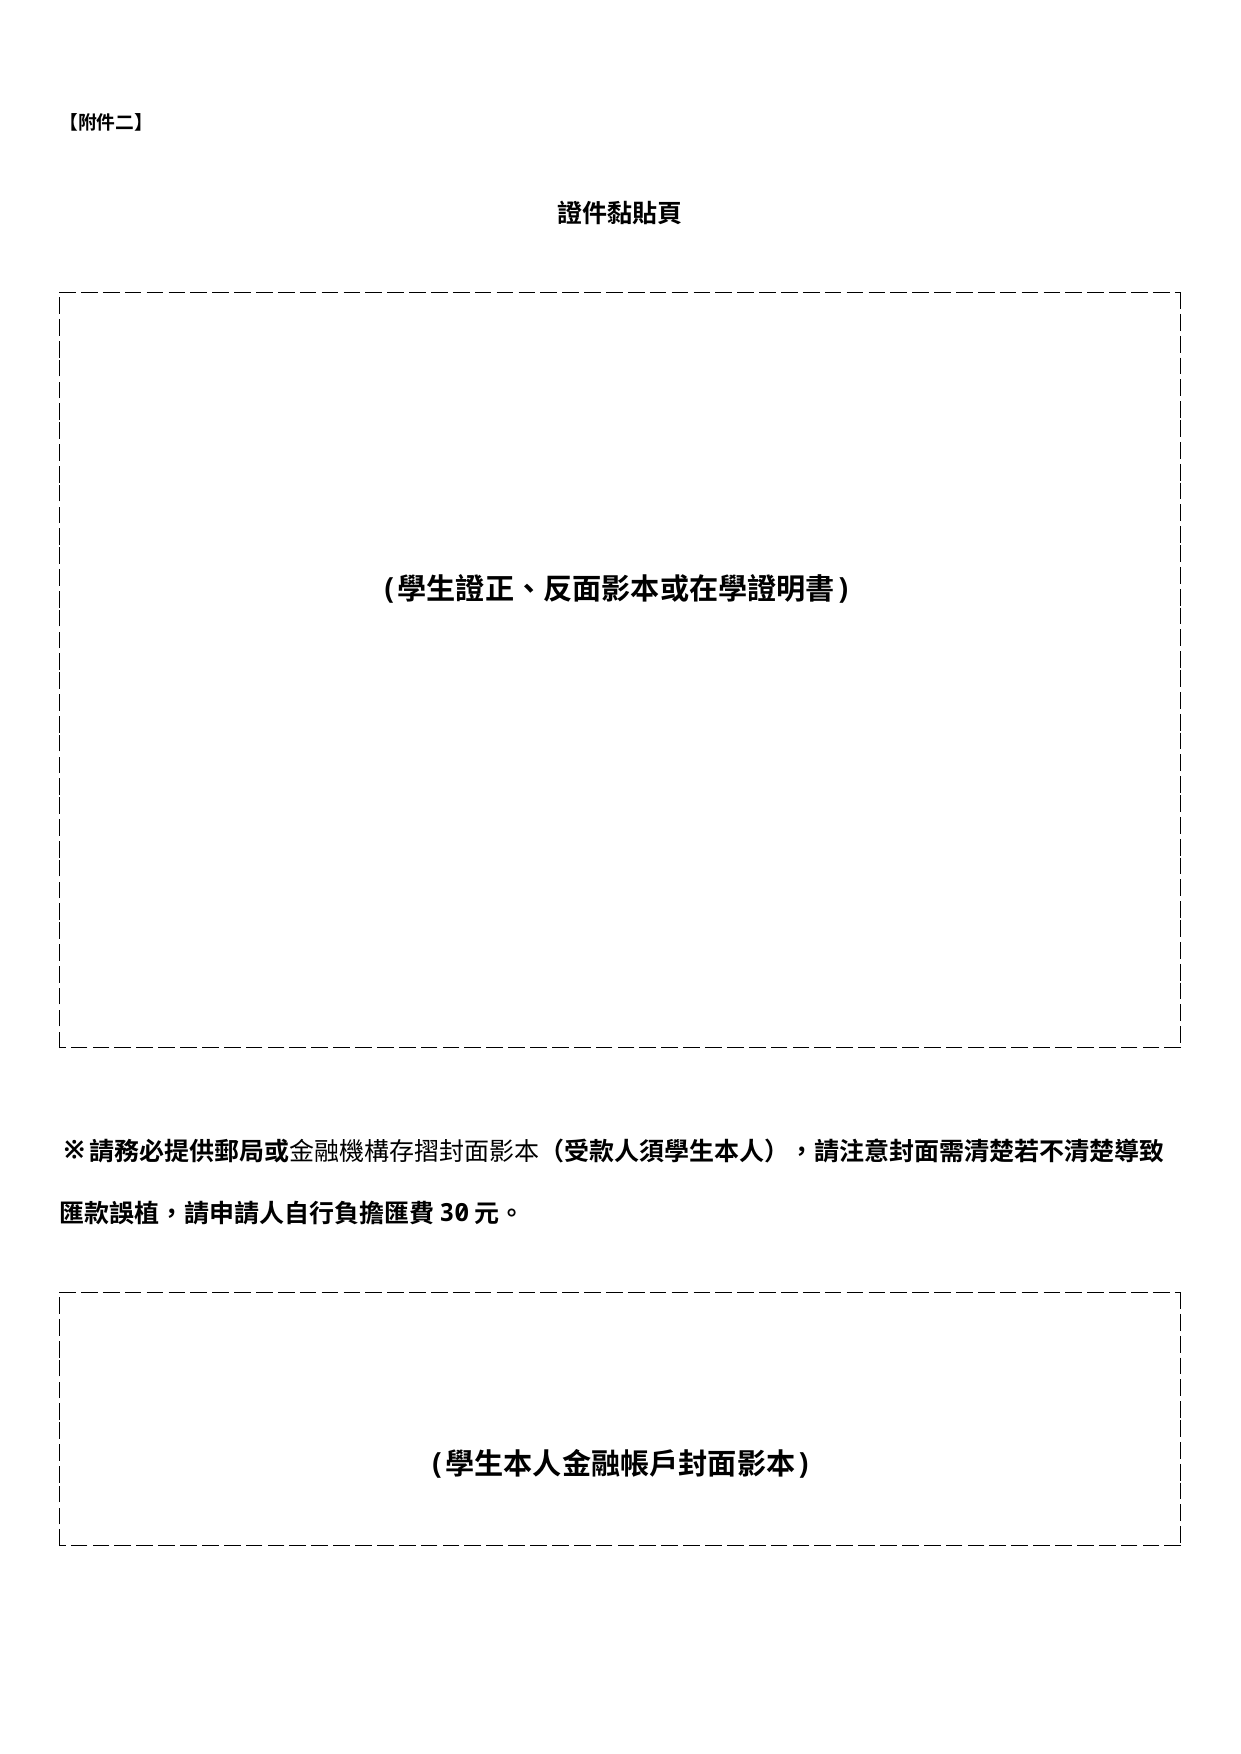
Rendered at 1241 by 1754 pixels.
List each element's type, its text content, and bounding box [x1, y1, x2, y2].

text (學生證正、反面影本或在學證明書) [59, 542, 1181, 608]
text 證件黏貼頁 [59, 170, 1181, 233]
text (學生本人金融帳戶封面影本) [59, 1417, 1181, 1483]
text ※請務必提供郵局或金融機構存摺封面影本（受款人須學生本人），請注意封面需清楚若不清楚導致匯款誤植，請申請人自行負擔匯費30元。 [59, 1108, 1181, 1233]
text 【附件二】 [59, 108, 1181, 135]
